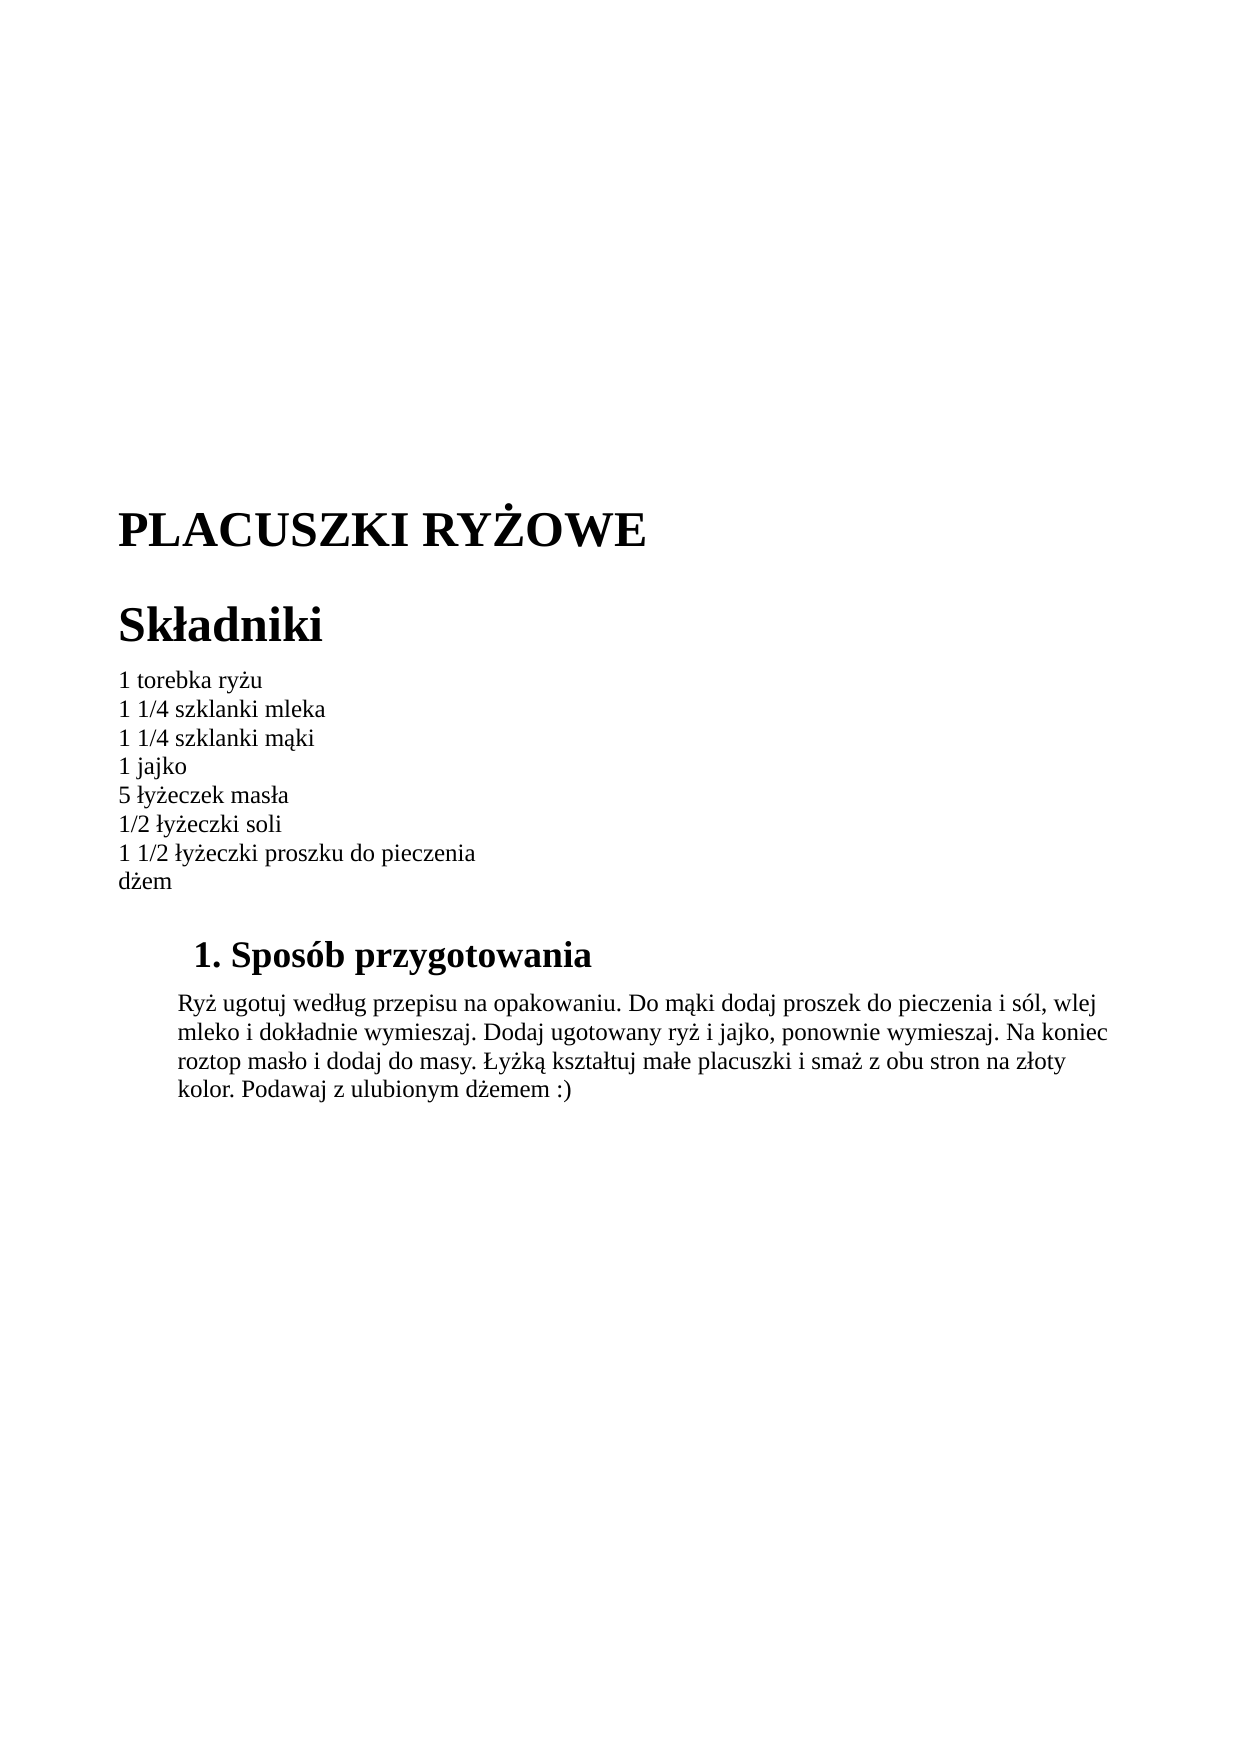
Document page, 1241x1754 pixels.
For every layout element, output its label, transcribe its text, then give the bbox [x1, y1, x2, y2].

subtitle Sposób przygotowania [193, 933, 1122, 976]
text 1 torebka ryżu 1 1/4 szklanki mleka 1 1/4 szklanki mąki 1 jajko 5 łyżeczek masła 1/2 łyżeczki soli 1 1/2 łyżeczki proszku do pieczenia dżem [118, 665, 1122, 895]
list Ryż ugotuj według przepisu na opakowaniu. Do mąki dodaj proszek do pieczenia i sól, wlej mleko i dokładnie wymieszaj. Dodaj ugotowany ryż i jajko, ponownie wymieszaj. Na koniec roztop masło i dodaj do masy. Łyżką kształtuj małe placuszki i smaż z obu stron na złoty kolor. Podawaj z ulubionym dżemem :) [177, 988, 1122, 1103]
subtitle PLACUSZKI RYŻOWE [118, 500, 1122, 558]
subtitle Składniki [118, 595, 1122, 653]
